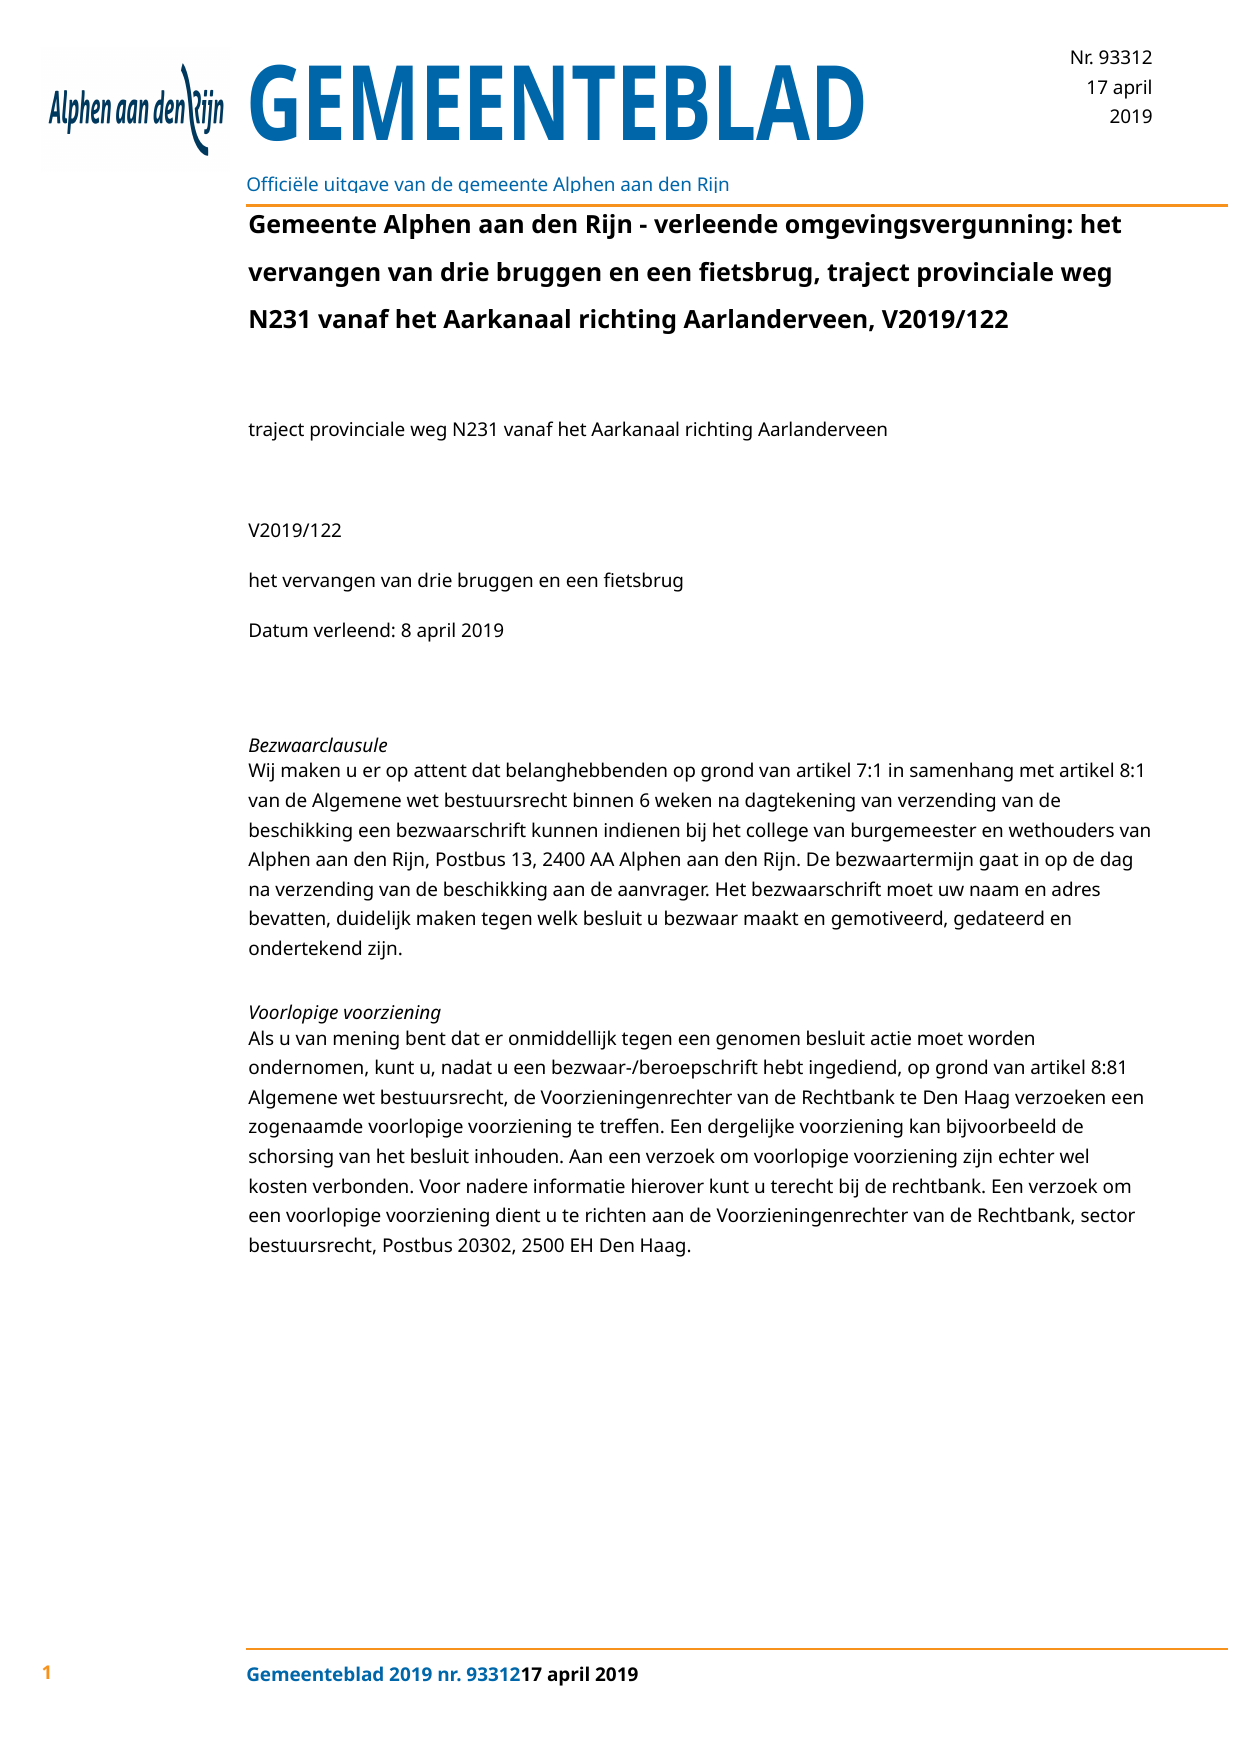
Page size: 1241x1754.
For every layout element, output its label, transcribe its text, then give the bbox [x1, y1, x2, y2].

text Voorlopige voorziening [248, 999, 1152, 1025]
text traject provinciale weg N231 vanaf het Aarkanaal richting Aarlanderveen [248, 416, 1152, 442]
picture [41, 47, 231, 172]
text Wij maken u er op attent dat belanghebbenden op grond van artikel 7:1 in samenhang met artikel 8:1 van de Algemene wet bestuursrecht binnen 6 weken na dagtekening van verzending van de beschikking een bezwaarschrift kunnen indienen bij het college van burgemeester en wethouders van Alphen aan den Rijn, Postbus 13, 2400 AA Alphen aan den Rijn. De bezwaartermijn gaat in op de dag na verzending van de beschikking aan de aanvrager. Het bezwaarschrift moet uw naam en adres bevatten, duidelijk maken tegen welk besluit u bezwaar maakt en gemotiveerd, gedateerd en ondertekend zijn. [248, 758, 1152, 961]
text het vervangen van drie bruggen en een fietsbrug [248, 567, 1152, 593]
text Als u van mening bent dat er onmiddellijk tegen een genomen besluit actie moet worden ondernomen, kunt u, nadat u een bezwaar-/beroepschrift hebt ingediend, op grond van artikel 8:81 Algemene wet bestuursrecht, de Voorzieningenrechter van de Rechtbank te Den Haag verzoeken een zogenaamde voorlopige voorziening te treffen. Een dergelijke voorziening kan bijvoorbeeld de schorsing van het besluit inhouden. Aan een verzoek om voorlopige voorziening zijn echter wel kosten verbonden. Voor nadere informatie hierover kunt u terecht bij de rechtbank. Een verzoek om een voorlopige voorziening dient u te richten aan de Voorzieningenrechter van de Rechtbank, sector bestuursrecht, Postbus 20302, 2500 EH Den Haag. [248, 1025, 1152, 1258]
text Bezwaarclausule [248, 732, 1152, 758]
text V2019/122 [248, 517, 1152, 542]
text Gemeente Alphen aan den Rijn - verleende omgevingsvergunning: het vervangen van drie bruggen en een fietsbrug, traject provinciale weg N231 vanaf het Aarkanaal richting Aarlanderveen, V2019/122 [248, 207, 1152, 336]
text Datum verleend: 8 april 2019 [248, 618, 1152, 643]
